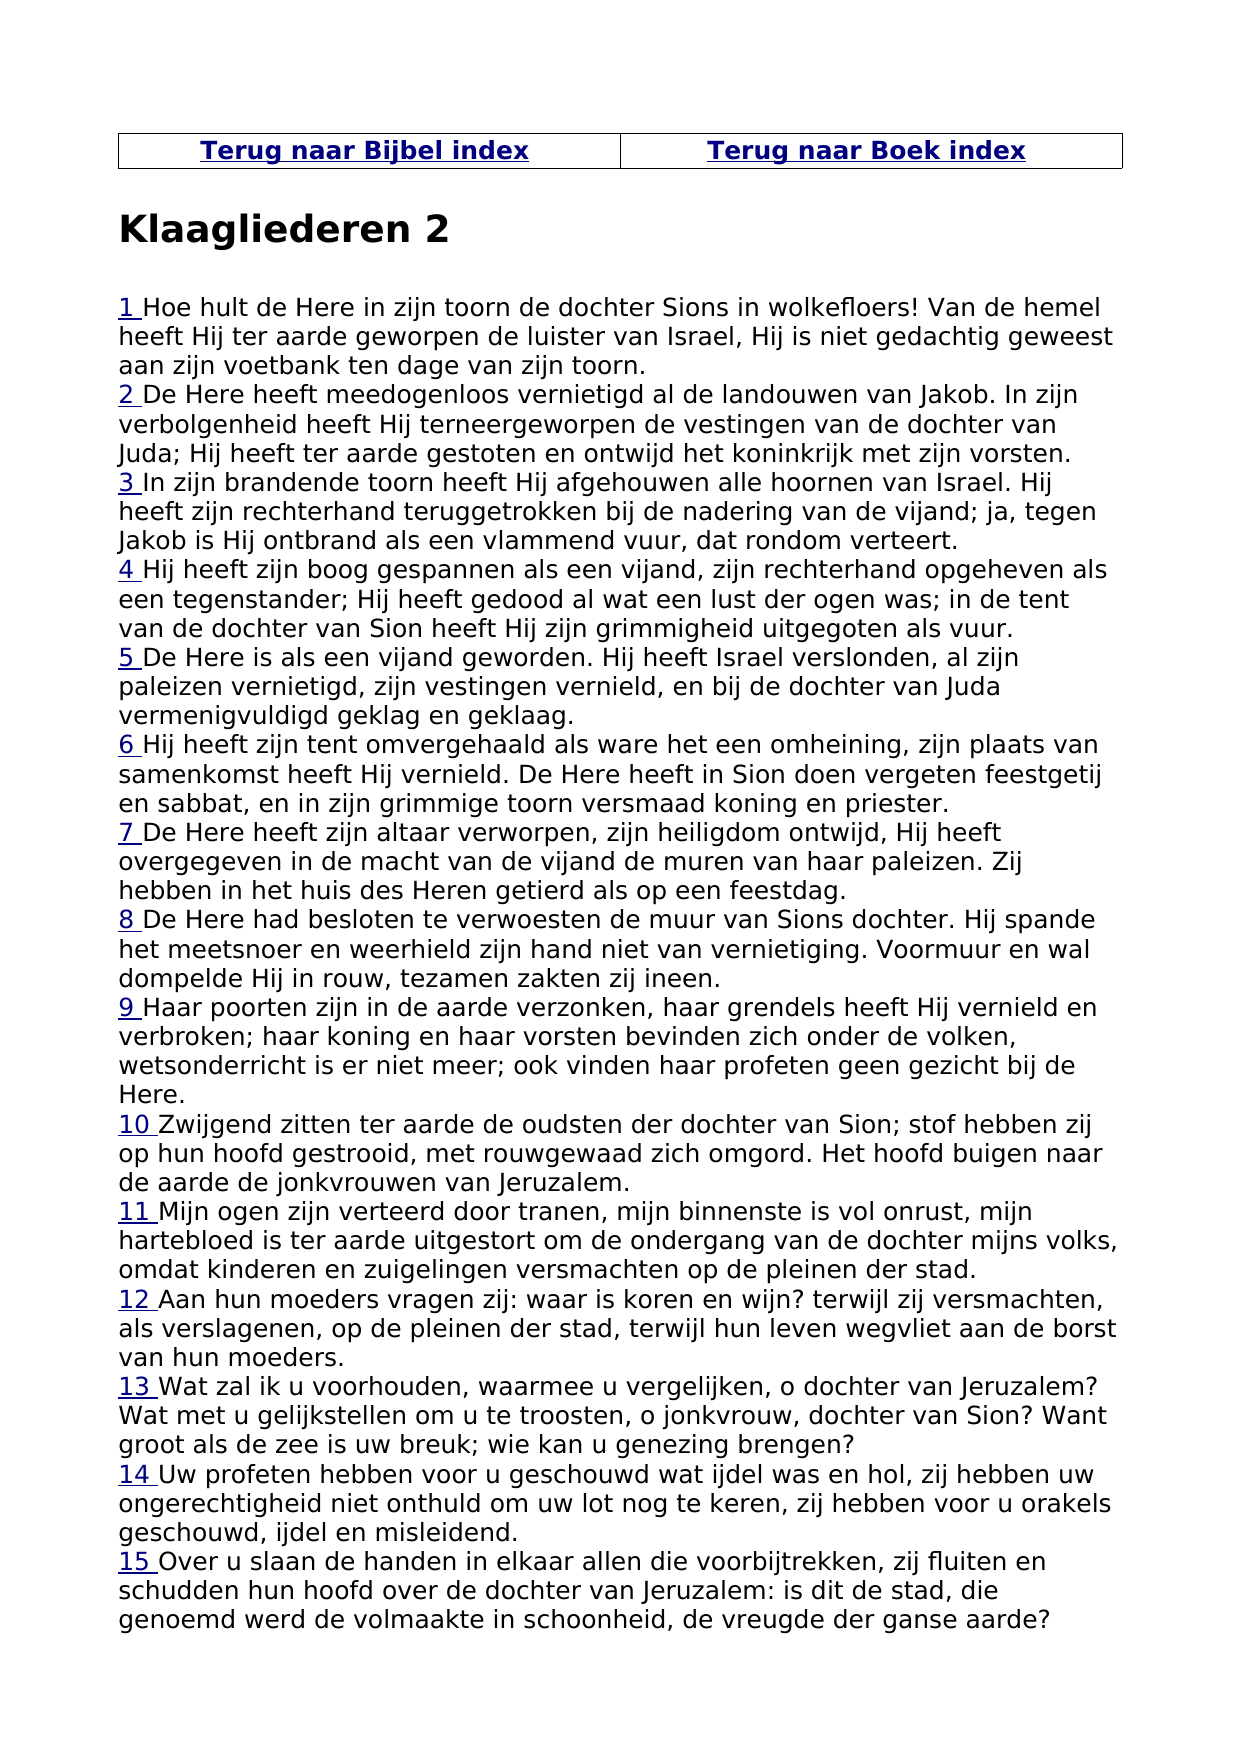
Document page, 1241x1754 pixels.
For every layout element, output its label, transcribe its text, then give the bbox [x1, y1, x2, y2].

table_header Terug naar Bijbel index [119, 134, 620, 168]
table_header Terug naar Boek index [621, 134, 1122, 168]
text 1 Hoe hult de Here in zijn toorn de dochter Sions in wolkefloers! Van de hemel heeft Hij ter aarde geworpen de luister van Israel, Hij is niet gedachtig geweest aan zijn voetbank ten dage van zijn toorn. 2 De Here heeft meedogenloos vernietigd al de landouwen van Jakob. In zijn verbolgenheid heeft Hij terneergeworpen de vestingen van de dochter van Juda; Hij heeft ter aarde gestoten en ontwijd het koninkrijk met zijn vorsten. 3 In zijn brandende toorn heeft Hij afgehouwen alle hoornen van Israel. Hij heeft zijn rechterhand teruggetrokken bij de nadering van de vijand; ja, tegen Jakob is Hij ontbrand als een vlammend vuur, dat rondom verteert. 4 Hij heeft zijn boog gespannen als een vijand, zijn rechterhand opgeheven als een tegenstander; Hij heeft gedood al wat een lust der ogen was; in de tent van de dochter van Sion heeft Hij zijn grimmigheid uitgegoten als vuur. 5 De Here is als een vijand geworden. Hij heeft Israel verslonden, al zijn paleizen vernietigd, zijn vestingen vernield, en bij de dochter van Juda vermenigvuldigd geklag en geklaag. 6 Hij heeft zijn tent omvergehaald als ware het een omheining, zijn plaats van samenkomst heeft Hij vernield. De Here heeft in Sion doen vergeten feestgetij en sabbat, en in zijn grimmige toorn versmaad koning en priester. 7 De Here heeft zijn altaar verworpen, zijn heiligdom ontwijd, Hij heeft overgegeven in de macht van de vijand de muren van haar paleizen. Zij hebben in het huis des Heren getierd als op een feestdag. 8 De Here had besloten te verwoesten de muur van Sions dochter. Hij spande het meetsnoer en weerhield zijn hand niet van vernietiging. Voormuur en wal dompelde Hij in rouw, tezamen zakten zij ineen. 9 Haar poorten zijn in de aarde verzonken, haar grendels heeft Hij vernield en verbroken; haar koning en haar vorsten bevinden zich onder de volken, wetsonderricht is er niet meer; ook vinden haar profeten geen gezicht bij de Here. 10 Zwijgend zitten ter aarde de oudsten der dochter van Sion; stof hebben zij op hun hoofd gestrooid, met rouwgewaad zich omgord. Het hoofd buigen naar de aarde de jonkvrouwen van Jeruzalem. 11 Mijn ogen zijn verteerd door tranen, mijn binnenste is vol onrust, mijn hartebloed is ter aarde uitgestort om de ondergang van de dochter mijns volks, omdat kinderen en zuigelingen versmachten op de pleinen der stad. 12 Aan hun moeders vragen zij: waar is koren en wijn? terwijl zij versmachten, als verslagenen, op de pleinen der stad, terwijl hun leven wegvliet aan de borst van hun moeders. 13 Wat zal ik u voorhouden, waarmee u vergelijken, o dochter van Jeruzalem? Wat met u gelijkstellen om u te troosten, o jonkvrouw, dochter van Sion? Want groot als de zee is uw breuk; wie kan u genezing brengen? 14 Uw profeten hebben voor u geschouwd wat ijdel was en hol, zij hebben uw ongerechtigheid niet onthuld om uw lot nog te keren, zij hebben voor u orakels geschouwd, ijdel en misleidend. 15 Over u slaan de handen in elkaar allen die voorbijtrekken, zij fluiten en schudden hun hoofd over de dochter van Jeruzalem: is dit de stad, die genoemd werd de volmaakte in schoonheid, de vreugde der ganse aarde? [118, 264, 1122, 1635]
subtitle Klaagliederen 2 [118, 208, 1122, 252]
